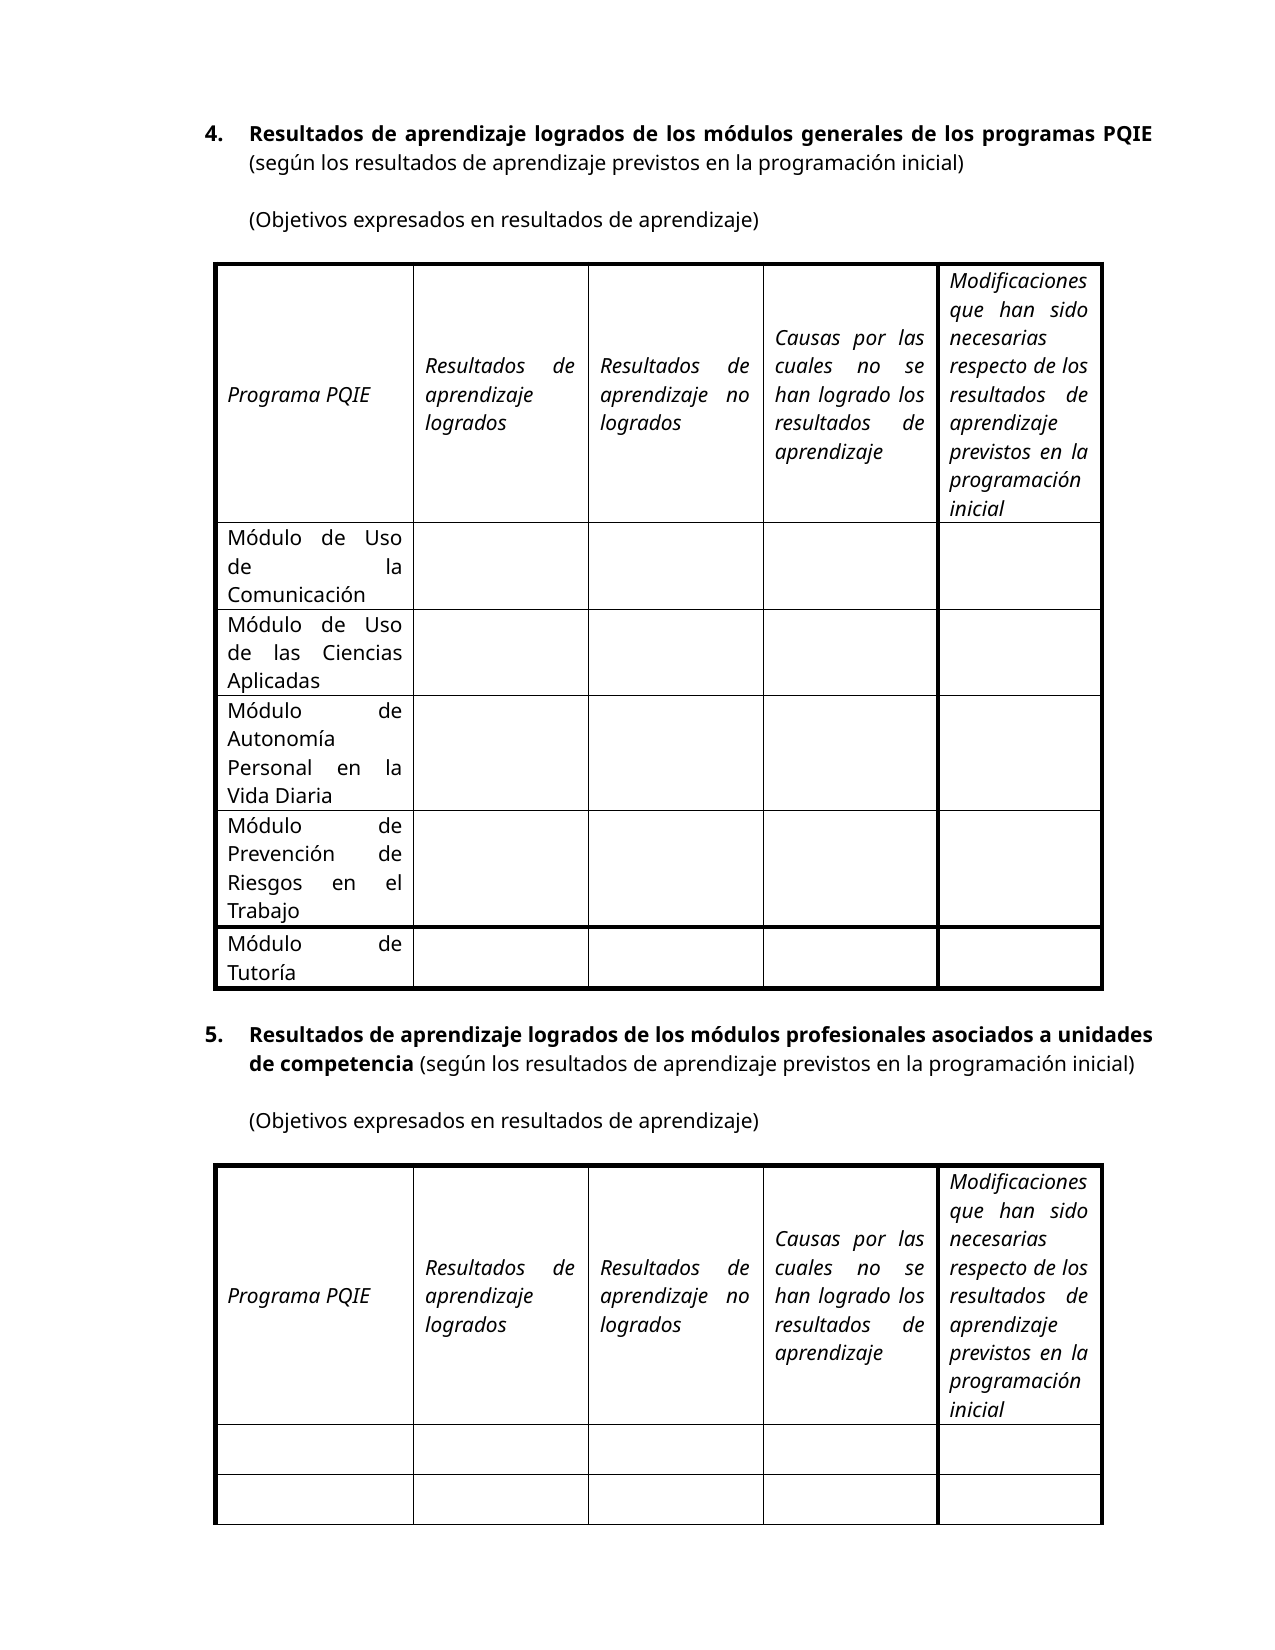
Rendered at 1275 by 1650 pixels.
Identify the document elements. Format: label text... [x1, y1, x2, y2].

table_cell Módulo de Prevención de Riesgos en el Trabajo [218, 811, 413, 924]
table_cell [589, 610, 763, 695]
table_cell [764, 1475, 936, 1524]
table_cell [940, 929, 1100, 986]
table_cell Módulo de Autonomía Personal en la Vida Diaria [218, 696, 413, 810]
list Resultados de aprendizaje logrados de los módulos profesionales asociados a unidades de competencia (según los resultados de aprendizaje previstos en la programación inicial) [204, 1019, 1154, 1077]
table_header Resultados de aprendizaje no logrados [589, 266, 763, 522]
list (Objetivos expresados en resultados de aprendizaje) [249, 205, 1154, 233]
table_header Programa PQIE [218, 1168, 413, 1423]
table_cell [940, 696, 1100, 810]
table_cell [589, 929, 763, 986]
table_cell [764, 929, 936, 986]
table_cell [940, 1425, 1100, 1474]
table_cell [764, 811, 936, 924]
table_cell [414, 610, 588, 695]
table_cell [589, 523, 763, 609]
table_cell [414, 696, 588, 810]
table_header Modificaciones que han sido necesarias respecto de los resultados de aprendizaje previstos en la programación inicial [940, 266, 1100, 522]
table_cell [940, 811, 1100, 924]
table_cell [414, 1425, 588, 1474]
table_header Resultados de aprendizaje logrados [414, 1168, 588, 1423]
table_header Causas por las cuales no se han logrado los resultados de aprendizaje [764, 1168, 936, 1423]
table_cell [940, 1475, 1100, 1524]
table_cell [414, 523, 588, 609]
table_header Modificaciones que han sido necesarias respecto de los resultados de aprendizaje previstos en la programación inicial [940, 1168, 1100, 1423]
table_header Programa PQIE [218, 266, 413, 522]
table_cell [589, 811, 763, 924]
table_cell Módulo de Uso de la Comunicación [218, 523, 413, 609]
table_cell [589, 1475, 763, 1524]
table_cell Módulo de Uso de las Ciencias Aplicadas [218, 610, 413, 695]
list Resultados de aprendizaje logrados de los módulos generales de los programas PQIE (según los resultados de aprendizaje previstos en la programación inicial) [204, 118, 1154, 176]
table_cell [218, 1475, 413, 1524]
table_cell Módulo de Tutoría [218, 929, 413, 986]
table_cell [414, 1475, 588, 1524]
list (Objetivos expresados en resultados de aprendizaje) [249, 1106, 1154, 1134]
table_cell [764, 523, 936, 609]
table_cell [218, 1425, 413, 1474]
table_header Resultados de aprendizaje no logrados [589, 1168, 763, 1423]
table_cell [764, 1425, 936, 1474]
table_cell [764, 696, 936, 810]
table_cell [940, 610, 1100, 695]
table_cell [414, 811, 588, 924]
table_cell [764, 610, 936, 695]
table_header Resultados de aprendizaje logrados [414, 266, 588, 522]
table_header Causas por las cuales no se han logrado los resultados de aprendizaje [764, 266, 936, 522]
table_cell [589, 696, 763, 810]
table_cell [940, 523, 1100, 609]
table_cell [414, 929, 588, 986]
table_cell [589, 1425, 763, 1474]
